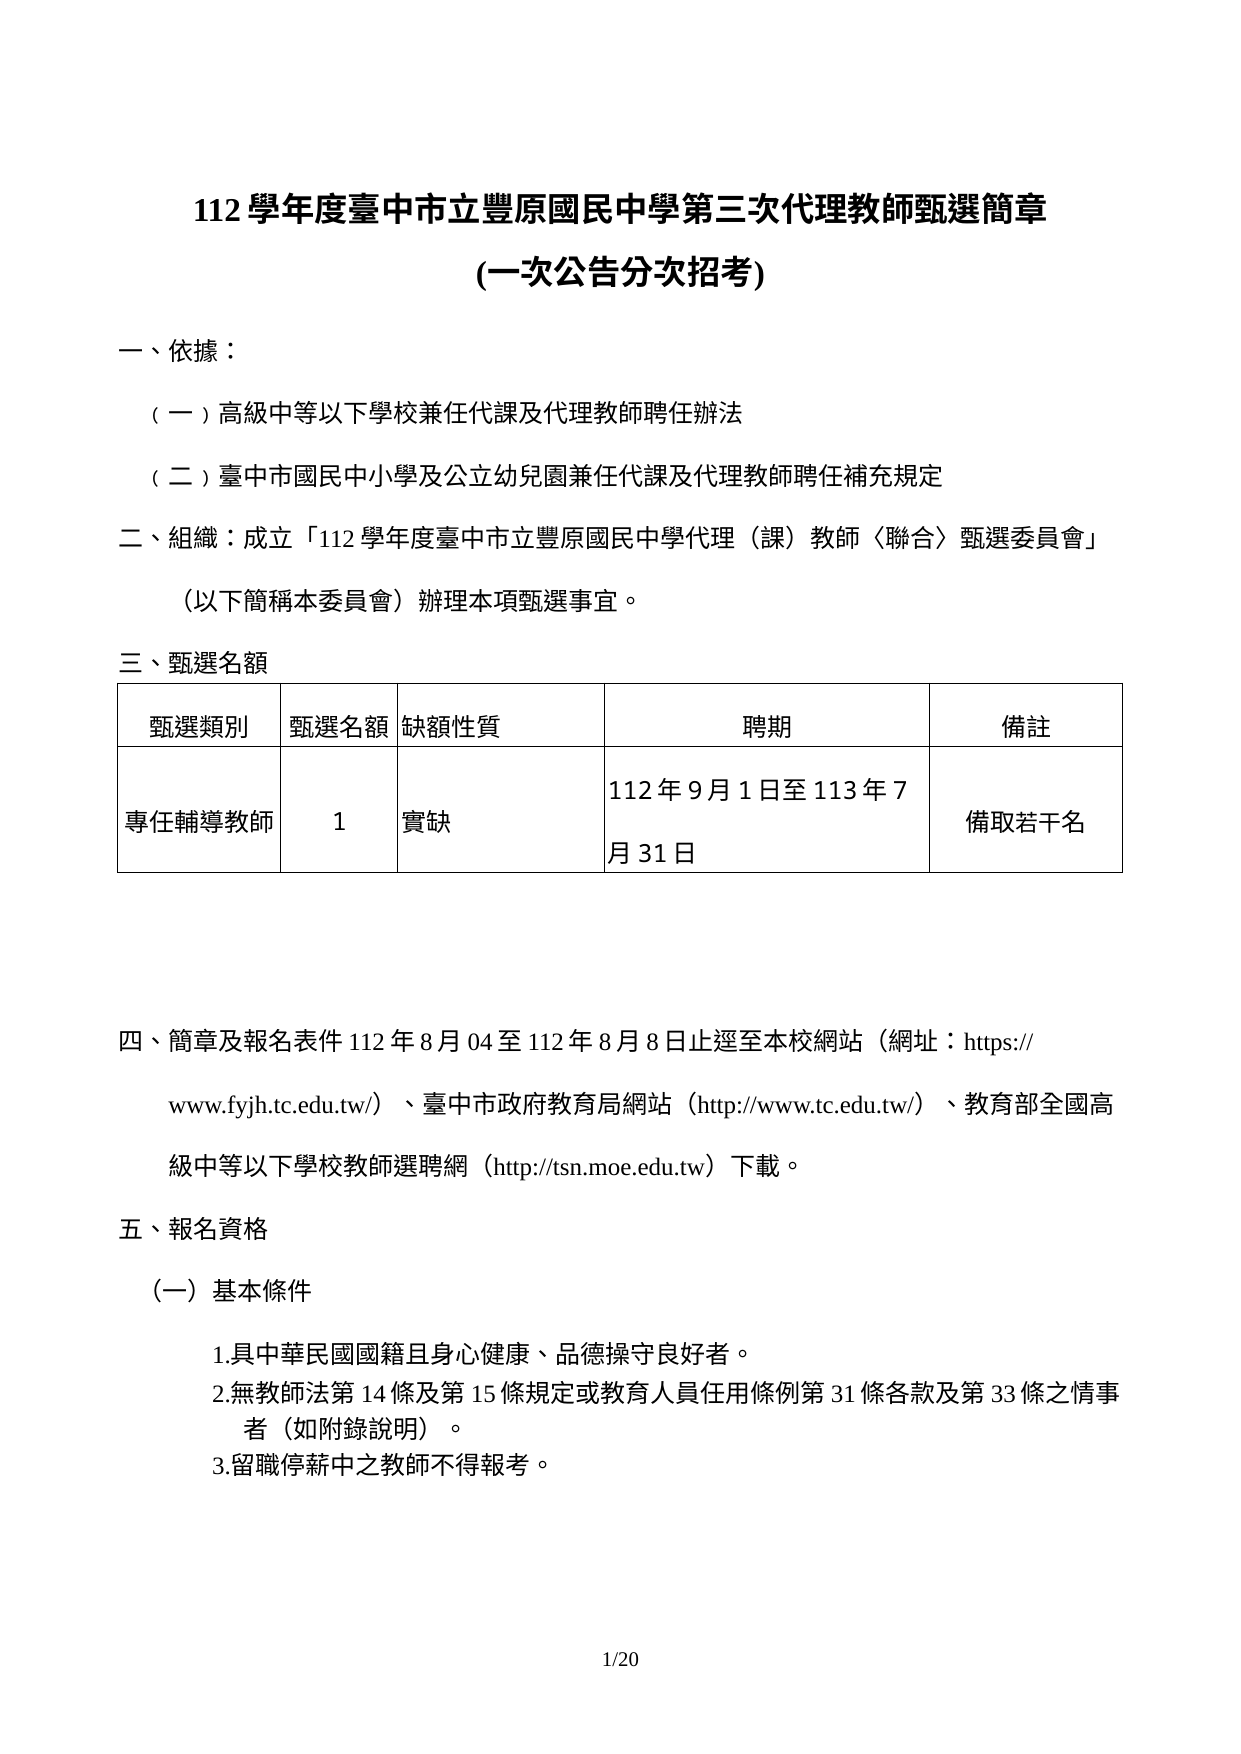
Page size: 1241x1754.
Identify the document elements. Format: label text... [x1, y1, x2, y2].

text (一次公告分次招考) [118, 228, 1122, 290]
text 五、報名資格 [118, 1186, 1122, 1248]
text 三、甄選名額 [118, 620, 1122, 683]
table_cell 實缺 [398, 747, 604, 872]
text （一）基本條件 [118, 1248, 1122, 1311]
table_header 缺額性質 [398, 684, 604, 746]
text 3.留職停薪中之教師不得報考。 [206, 1446, 1122, 1482]
text 四、簡章及報名表件112年8月04至112年8月8日止逕至本校網站（網址：https://www.fyjh.tc.edu.tw/）、臺中市政府教育局網站（http://www.tc.edu.tw/）、教育部全國高級中等以下學校教師選聘網（http://tsn.moe.edu.tw）下載。 [118, 998, 1122, 1186]
table_cell 專任輔導教師 [118, 747, 280, 872]
text ﹙二﹚臺中市國民中小學及公立幼兒園兼任代課及代理教師聘任補充規定 [143, 433, 1122, 495]
table_cell 1 [281, 747, 397, 872]
text 2.無教師法第14條及第15條規定或教育人員任用條例第31條各款及第33條之情事者（如附錄說明）。 [206, 1373, 1122, 1446]
text 一、依據： [118, 308, 1122, 370]
text 1.具中華民國國籍且身心健康、品德操守良好者。 [118, 1311, 1122, 1373]
table_cell 112年9月1日至113年7月31日 [605, 747, 929, 872]
table_cell 備取若干名 [930, 747, 1122, 872]
table_header 甄選類別 [118, 684, 280, 746]
table_header 聘期 [605, 684, 929, 746]
text 二、組織：成立「112學年度臺中市立豐原國民中學代理（課）教師〈聯合〉甄選委員會」（以下簡稱本委員會）辦理本項甄選事宜。 [118, 495, 1122, 620]
text ﹙一﹚高級中等以下學校兼任代課及代理教師聘任辦法 [143, 370, 1122, 433]
table_header 備註 [930, 684, 1122, 746]
text 112學年度臺中市立豐原國民中學第三次代理教師甄選簡章 [118, 165, 1122, 228]
table_header 甄選名額 [281, 684, 397, 746]
